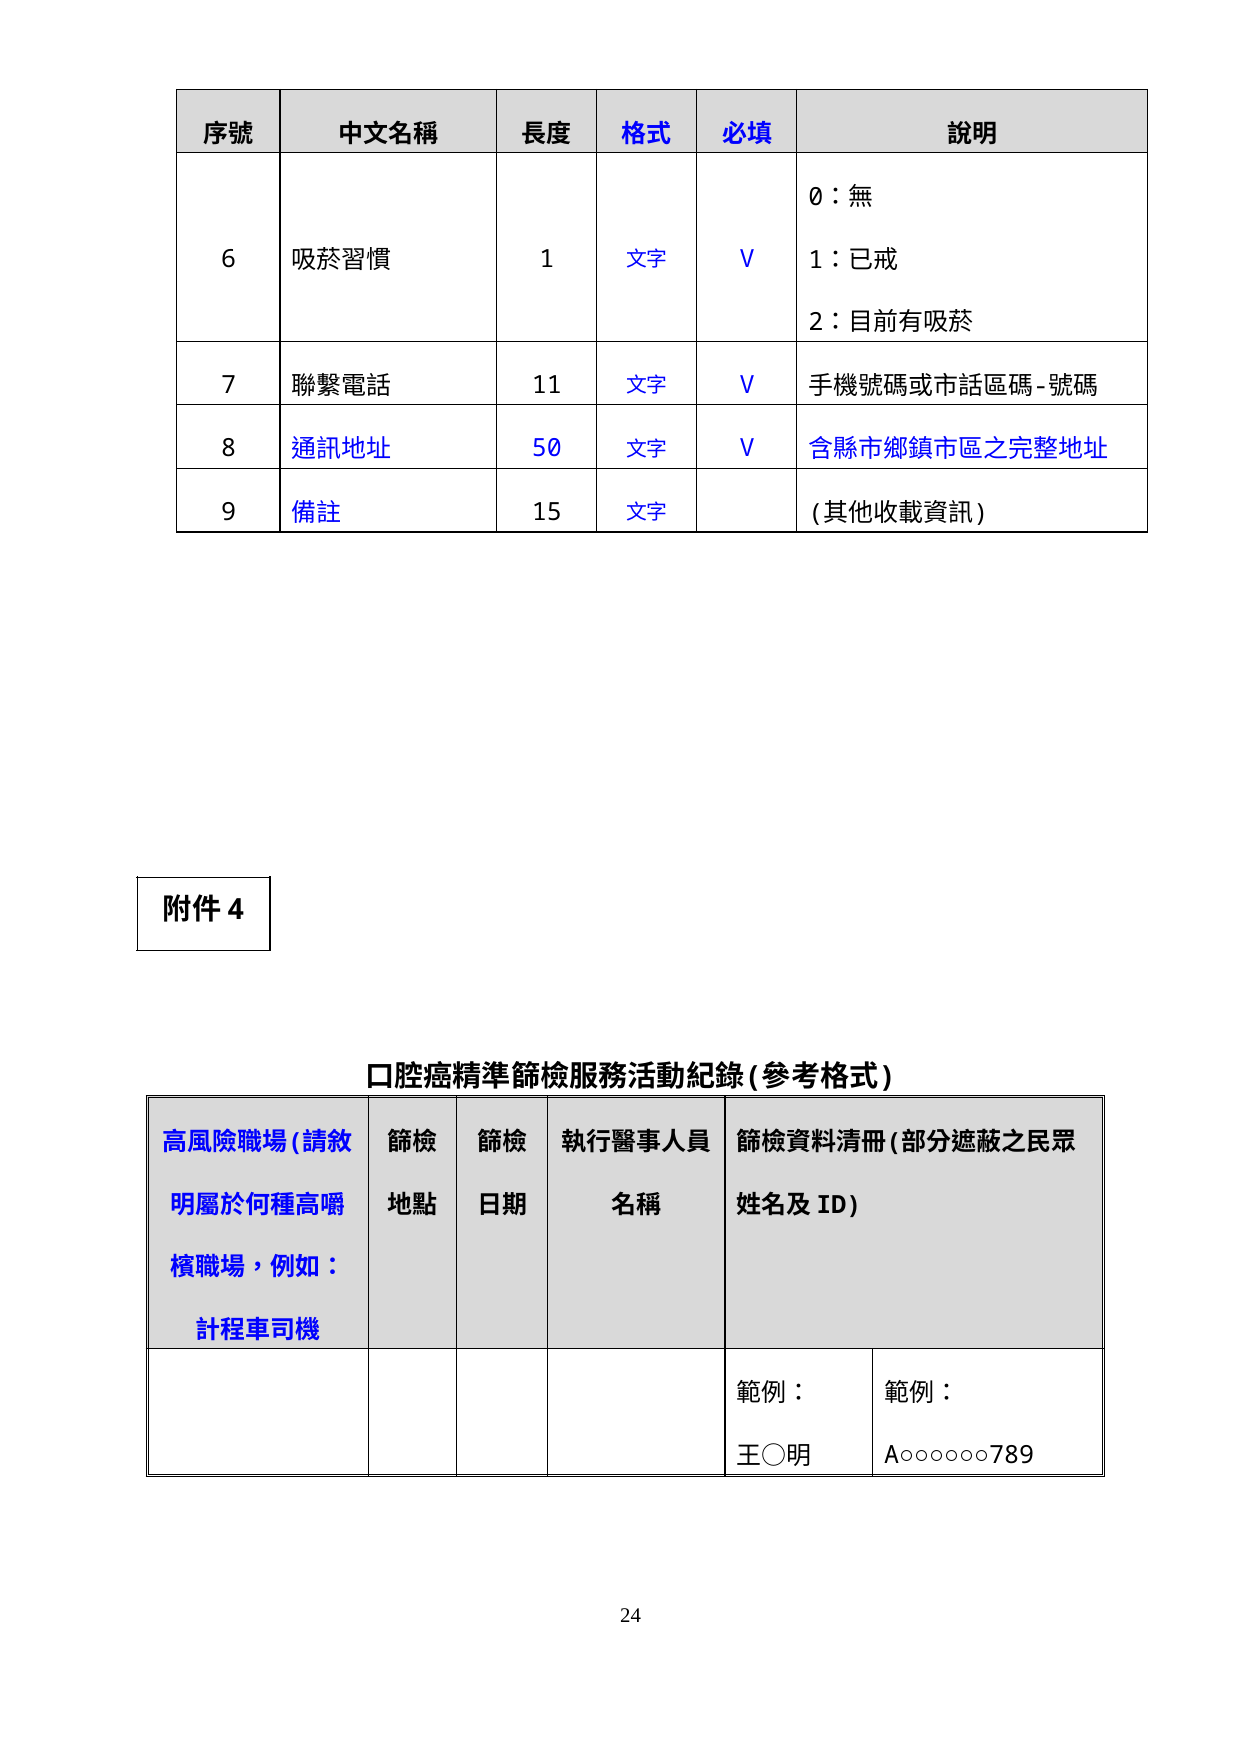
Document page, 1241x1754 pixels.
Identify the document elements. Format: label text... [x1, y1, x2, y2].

table_header 說明 [797, 90, 1147, 152]
table_header 篩檢地點 [369, 1098, 456, 1348]
table_cell 範例： 王○明 [726, 1349, 872, 1474]
table_cell 6 [177, 153, 279, 341]
table_cell 手機號碼或市話區碼-號碼 [797, 342, 1147, 404]
table_header 必填 [697, 90, 796, 152]
table_cell 15 [497, 469, 596, 531]
table_cell [149, 1349, 368, 1474]
table_cell 50 [497, 405, 596, 468]
table_cell 文字 [597, 342, 696, 404]
table_cell 通訊地址 [281, 405, 496, 468]
table_cell 9 [177, 469, 279, 531]
table_cell [457, 1349, 547, 1474]
table_header 執行醫事人員 名稱 [548, 1098, 724, 1348]
table_cell [697, 469, 796, 531]
table_cell 聯繫電話 [281, 342, 496, 404]
table_cell V [697, 405, 796, 468]
table_cell (其他收載資訊) [797, 469, 1147, 531]
table_cell 備註 [281, 469, 496, 531]
table_cell 吸菸習慣 [281, 153, 496, 341]
table_cell 8 [177, 405, 279, 468]
table_header 篩檢日期 [457, 1098, 547, 1348]
table_header 格式 [597, 90, 696, 152]
table_header 長度 [497, 90, 596, 152]
table_cell [369, 1349, 456, 1474]
table_cell 文字 [597, 153, 696, 341]
table_cell 0：無 1：已戒 2：目前有吸菸 [797, 153, 1147, 341]
table_header 中文名稱 [281, 90, 496, 152]
table_cell 含縣市鄉鎮市區之完整地址 [797, 405, 1147, 468]
table_header 高風險職場(請敘明屬於何種高嚼檳職場，例如：計程車司機 [149, 1098, 368, 1348]
table_cell 7 [177, 342, 279, 404]
table_header 篩檢資料清冊(部分遮蔽之民眾姓名及ID) [726, 1098, 1102, 1348]
table_cell 1 [497, 153, 596, 341]
table_cell 11 [497, 342, 596, 404]
table_cell [548, 1349, 724, 1474]
table_cell V [697, 153, 796, 341]
table_header 序號 [177, 90, 279, 152]
table_cell 文字 [597, 405, 696, 468]
subtitle 口腔癌精準篩檢服務活動紀錄(參考格式) [136, 1032, 1125, 1095]
table_cell V [697, 342, 796, 404]
table_cell 文字 [597, 469, 696, 531]
text 附件4 [153, 885, 254, 928]
table_cell 範例： A○○○○○○789 [873, 1349, 1102, 1474]
